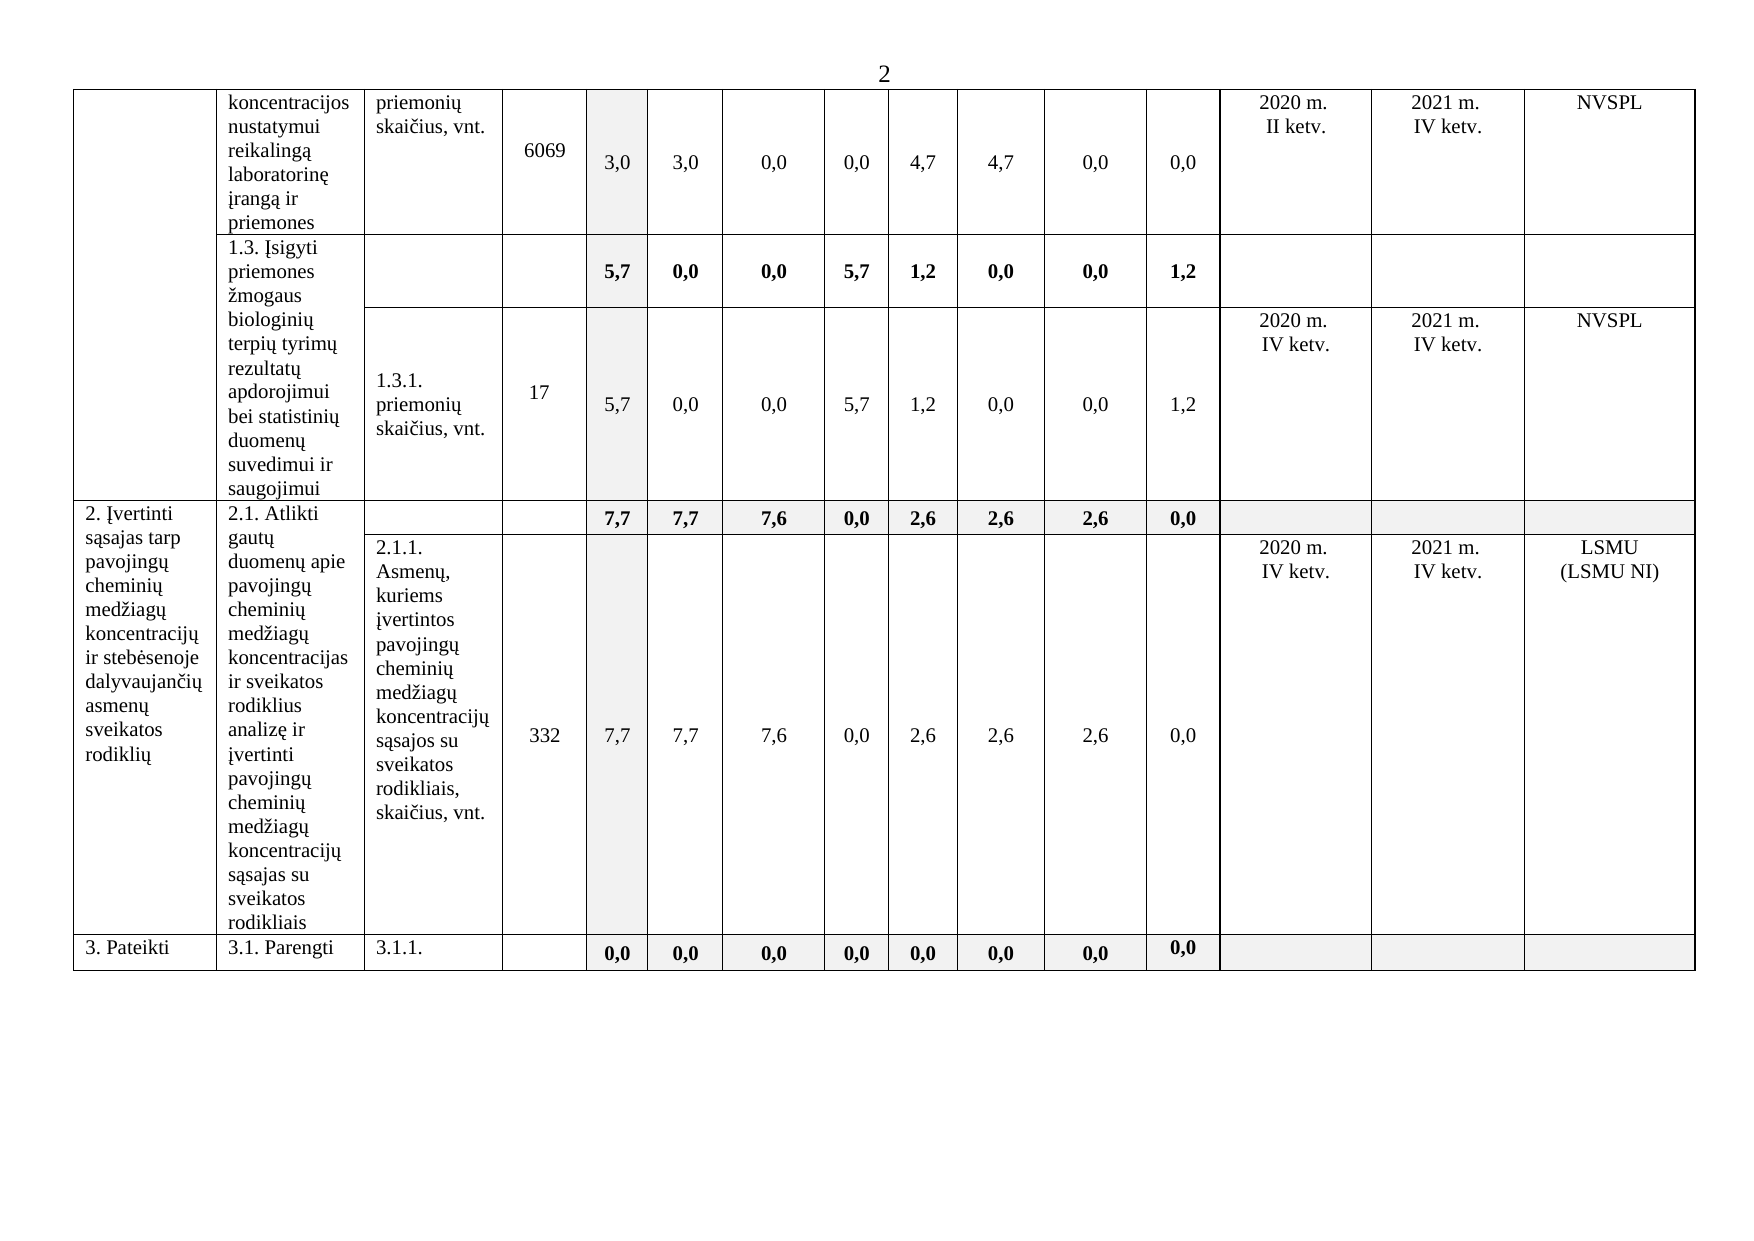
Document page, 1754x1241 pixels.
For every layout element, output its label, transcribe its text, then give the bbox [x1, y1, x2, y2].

table_cell 0,0 [1147, 501, 1219, 534]
table_cell 1.3. Įsigyti priemones žmogaus biologinių terpių tyrimų rezultatų apdorojimui bei statistinių duomenų suvedimui ir saugojimui [217, 235, 364, 500]
table_cell 0,0 [825, 535, 888, 934]
table_cell 6069 [503, 90, 586, 234]
table_cell NVSPL [1525, 308, 1694, 500]
table_cell 5,7 [587, 235, 647, 307]
table_cell [365, 501, 502, 534]
table_cell [1525, 935, 1694, 970]
table_cell 7,6 [723, 501, 824, 534]
table_cell 0,0 [648, 235, 722, 307]
table_cell 3. Pateikti [74, 935, 216, 970]
table_cell 0,0 [825, 90, 888, 234]
table_cell 17 [503, 308, 586, 500]
table_cell 1,2 [1147, 235, 1219, 307]
table_cell 5,7 [825, 235, 888, 307]
table_cell 1.3.1. priemonių skaičius, vnt. [365, 308, 502, 500]
table_cell 2,6 [889, 501, 957, 534]
table_cell 0,0 [723, 90, 824, 234]
table_cell 2021 m. IV ketv. [1372, 308, 1524, 500]
table_cell 5,7 [587, 308, 647, 500]
table_cell 2020 m. II ketv. [1221, 90, 1371, 234]
table_cell 0,0 [1147, 935, 1219, 970]
table_cell 0,0 [825, 935, 888, 970]
table_cell [1525, 235, 1694, 307]
table_cell [503, 235, 586, 307]
table_cell 1,2 [889, 235, 957, 307]
table_cell 0,0 [958, 235, 1044, 307]
table_cell 0,0 [723, 235, 824, 307]
table_cell [365, 235, 502, 307]
table_cell NVSPL [1525, 90, 1694, 234]
table_cell [503, 501, 586, 534]
table_cell 2.1. Atlikti gautų duomenų apie pavojingų cheminių medžiagų koncentracijas ir sveikatos rodiklius analizę ir įvertinti pavojingų cheminių medžiagų koncentracijų sąsajas su sveikatos rodikliais [217, 501, 364, 934]
table_cell 3,0 [648, 90, 722, 234]
table_cell [1221, 501, 1371, 534]
table_cell [503, 935, 586, 970]
table_cell 0,0 [587, 935, 647, 970]
table_cell [1372, 501, 1524, 534]
table_cell [1525, 501, 1694, 534]
table_cell 4,7 [958, 90, 1044, 234]
table_cell 7,7 [648, 535, 722, 934]
table_cell 332 [503, 535, 586, 934]
table_cell 3.1.1. [365, 935, 502, 970]
table_cell 0,0 [1147, 535, 1219, 934]
table_cell 4,7 [889, 90, 957, 234]
table_cell 3,0 [587, 90, 647, 234]
table_cell 2021 m. IV ketv. [1372, 90, 1524, 234]
table_cell 2,6 [1045, 501, 1146, 534]
table_cell 0,0 [723, 935, 824, 970]
table_cell 0,0 [825, 501, 888, 534]
table_cell LSMU (LSMU NI) [1525, 535, 1694, 934]
table_cell 0,0 [648, 935, 722, 970]
table_cell 3.1. Parengti [217, 935, 364, 970]
table_cell 0,0 [1045, 90, 1146, 234]
table_cell 2. Įvertinti sąsajas tarp pavojingų cheminių medžiagų koncentracijų ir stebėsenoje dalyvaujančių asmenų sveikatos rodiklių [74, 501, 216, 934]
table_cell [1221, 935, 1371, 970]
table_cell [74, 90, 216, 500]
table_cell [1372, 235, 1524, 307]
table_cell 7,7 [587, 501, 647, 534]
table_cell 2,6 [889, 535, 957, 934]
table_cell 2,6 [958, 501, 1044, 534]
table_cell 7,6 [723, 535, 824, 934]
table_cell 0,0 [1045, 935, 1146, 970]
table_cell [1221, 235, 1371, 307]
table_cell 1,2 [889, 308, 957, 500]
table_cell 2020 m. IV ketv. [1221, 308, 1371, 500]
table_cell 0,0 [1045, 308, 1146, 500]
table_cell 0,0 [1045, 235, 1146, 307]
table_cell 0,0 [958, 935, 1044, 970]
table_cell 7,7 [648, 501, 722, 534]
table_cell 1,2 [1147, 308, 1219, 500]
table_cell 0,0 [648, 308, 722, 500]
table_cell 2021 m. IV ketv. [1372, 535, 1524, 934]
table_cell [1372, 935, 1524, 970]
table_cell 7,7 [587, 535, 647, 934]
table_cell 2.1.1. Asmenų, kuriems įvertintos pavojingų cheminių medžiagų koncentracijų sąsajos su sveikatos rodikliais, skaičius, vnt. [365, 535, 502, 934]
table_cell 0,0 [723, 308, 824, 500]
table_cell 0,0 [1147, 90, 1219, 234]
table_cell 2,6 [958, 535, 1044, 934]
table_cell 2,6 [1045, 535, 1146, 934]
table_cell 5,7 [825, 308, 888, 500]
table_cell 0,0 [889, 935, 957, 970]
table_cell 0,0 [958, 308, 1044, 500]
table_cell priemonių skaičius, vnt. [365, 90, 502, 234]
table_cell koncentracijos nustatymui reikalingą laboratorinę įrangą ir priemones [217, 90, 364, 234]
table_cell 2020 m. IV ketv. [1221, 535, 1371, 934]
